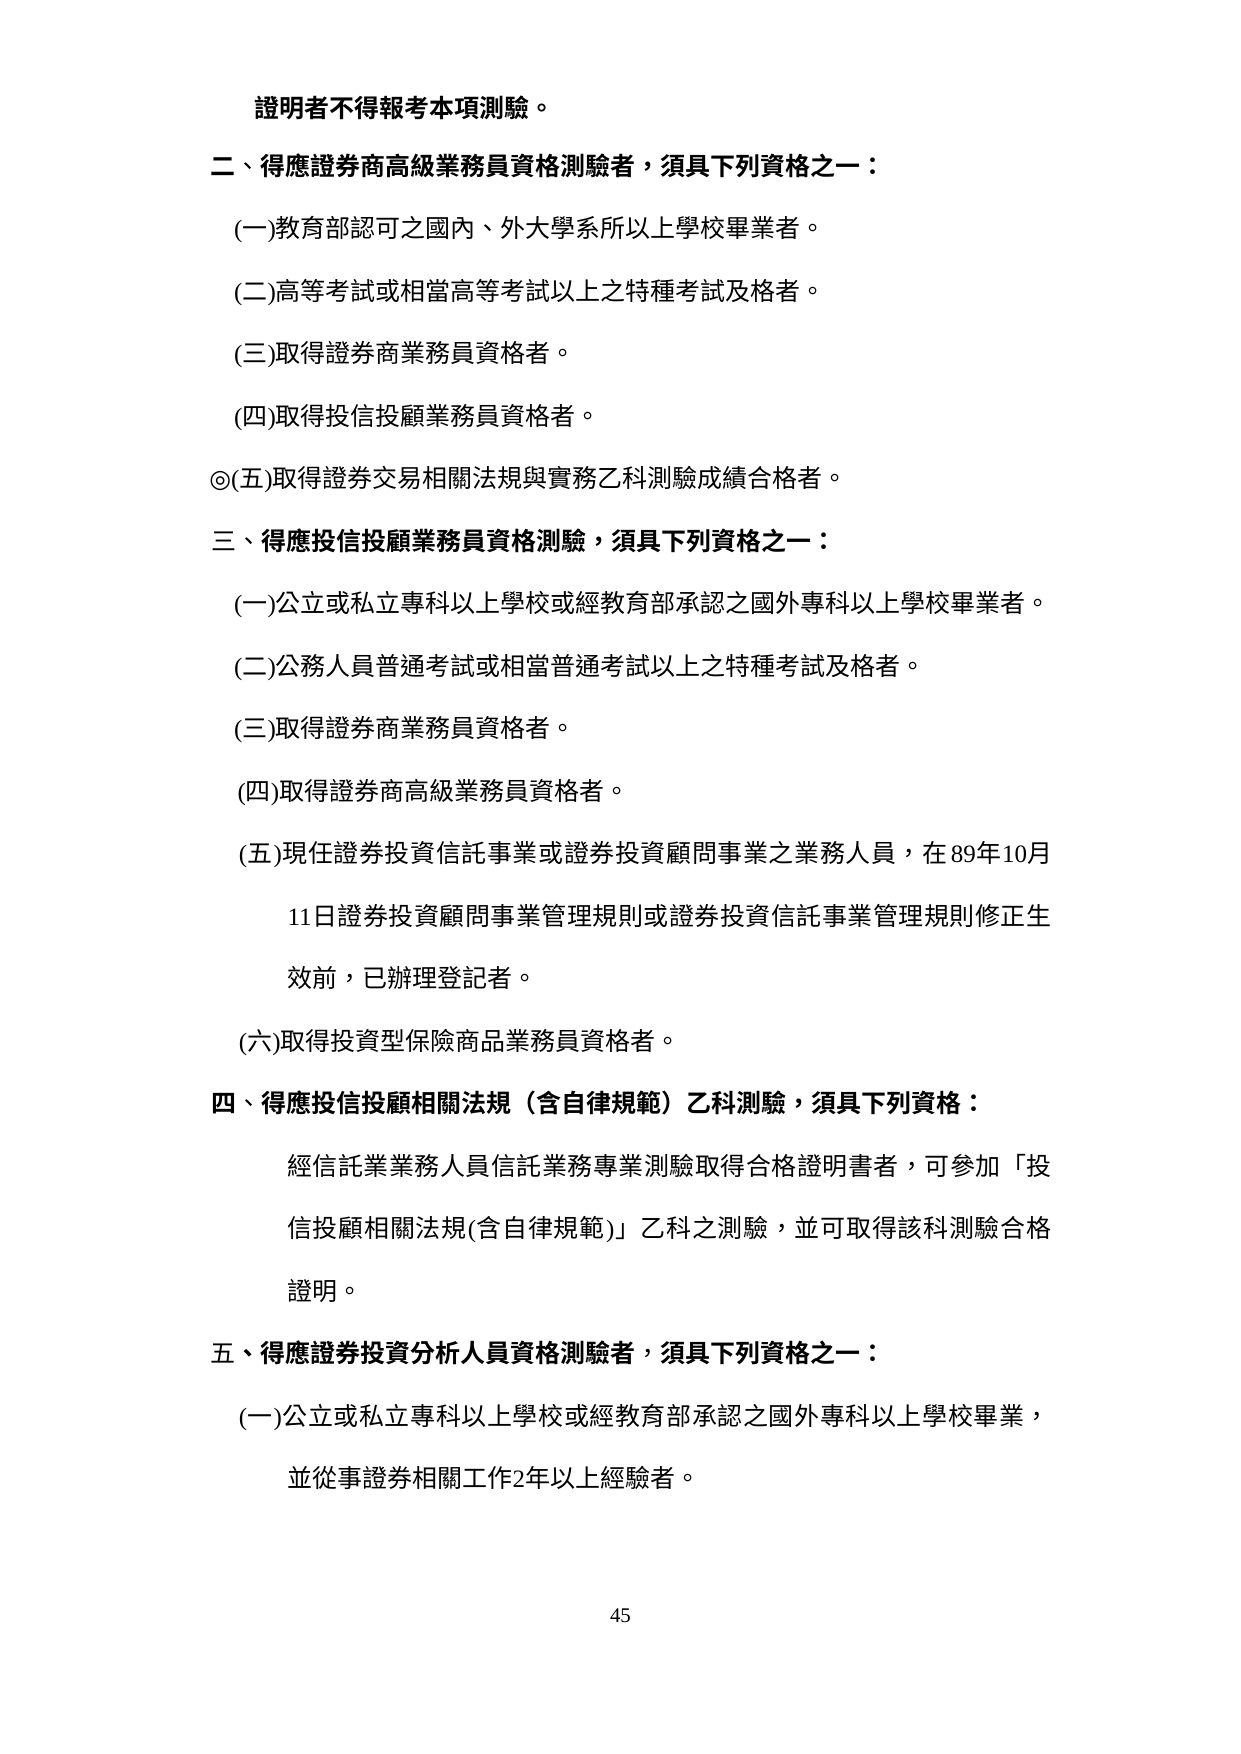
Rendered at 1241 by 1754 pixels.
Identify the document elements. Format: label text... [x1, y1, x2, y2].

text (一)公立或私立專科以上學校或經教育部承認之國外專科以上學校畢業者。 [234, 560, 1053, 623]
text (四)取得投信投顧業務員資格者。 [234, 373, 1053, 435]
text 五、得應證券投資分析人員資格測驗者，須具下列資格之一： [211, 1310, 1053, 1373]
text (三)取得證券商業務員資格者。 [234, 310, 1053, 373]
text (六)取得投資型保險商品業務員資格者。 [239, 998, 1053, 1060]
text 二、得應證券商高級業務員資格測驗者，須具下列資格之一： [211, 123, 1053, 185]
subtitle 證明者不得報考本項測驗。 [254, 96, 1053, 123]
text (四)取得證券商高級業務員資格者。 [187, 748, 1053, 810]
text (一)公立或私立專科以上學校或經教育部承認之國外專科以上學校畢業，並從事證券相關工作2年以上經驗者。 [239, 1373, 1053, 1498]
text ◎(五)取得證券交易相關法規與實務乙科測驗成績合格者。 [209, 435, 1053, 498]
text (二)高等考試或相當高等考試以上之特種考試及格者。 [234, 248, 1053, 310]
text (二)公務人員普通考試或相當普通考試以上之特種考試及格者。 [234, 623, 1053, 685]
text (五)現任證券投資信託事業或證券投資顧問事業之業務人員，在89年10月11日證券投資顧問事業管理規則或證券投資信託事業管理規則修正生效前，已辦理登記者。 [239, 810, 1053, 998]
text 經信託業業務人員信託業務專業測驗取得合格證明書者，可參加「投信投顧相關法規(含自律規範)」乙科之測驗，並可取得該科測驗合格證明。 [287, 1123, 1053, 1310]
text (一)教育部認可之國內、外大學系所以上學校畢業者。 [234, 185, 1053, 248]
text (三)取得證券商業務員資格者。 [234, 685, 1053, 748]
text 四、得應投信投顧相關法規（含自律規範）乙科測驗，須具下列資格： [211, 1060, 1053, 1123]
text 三、得應投信投顧業務員資格測驗，須具下列資格之一： [211, 498, 1053, 560]
